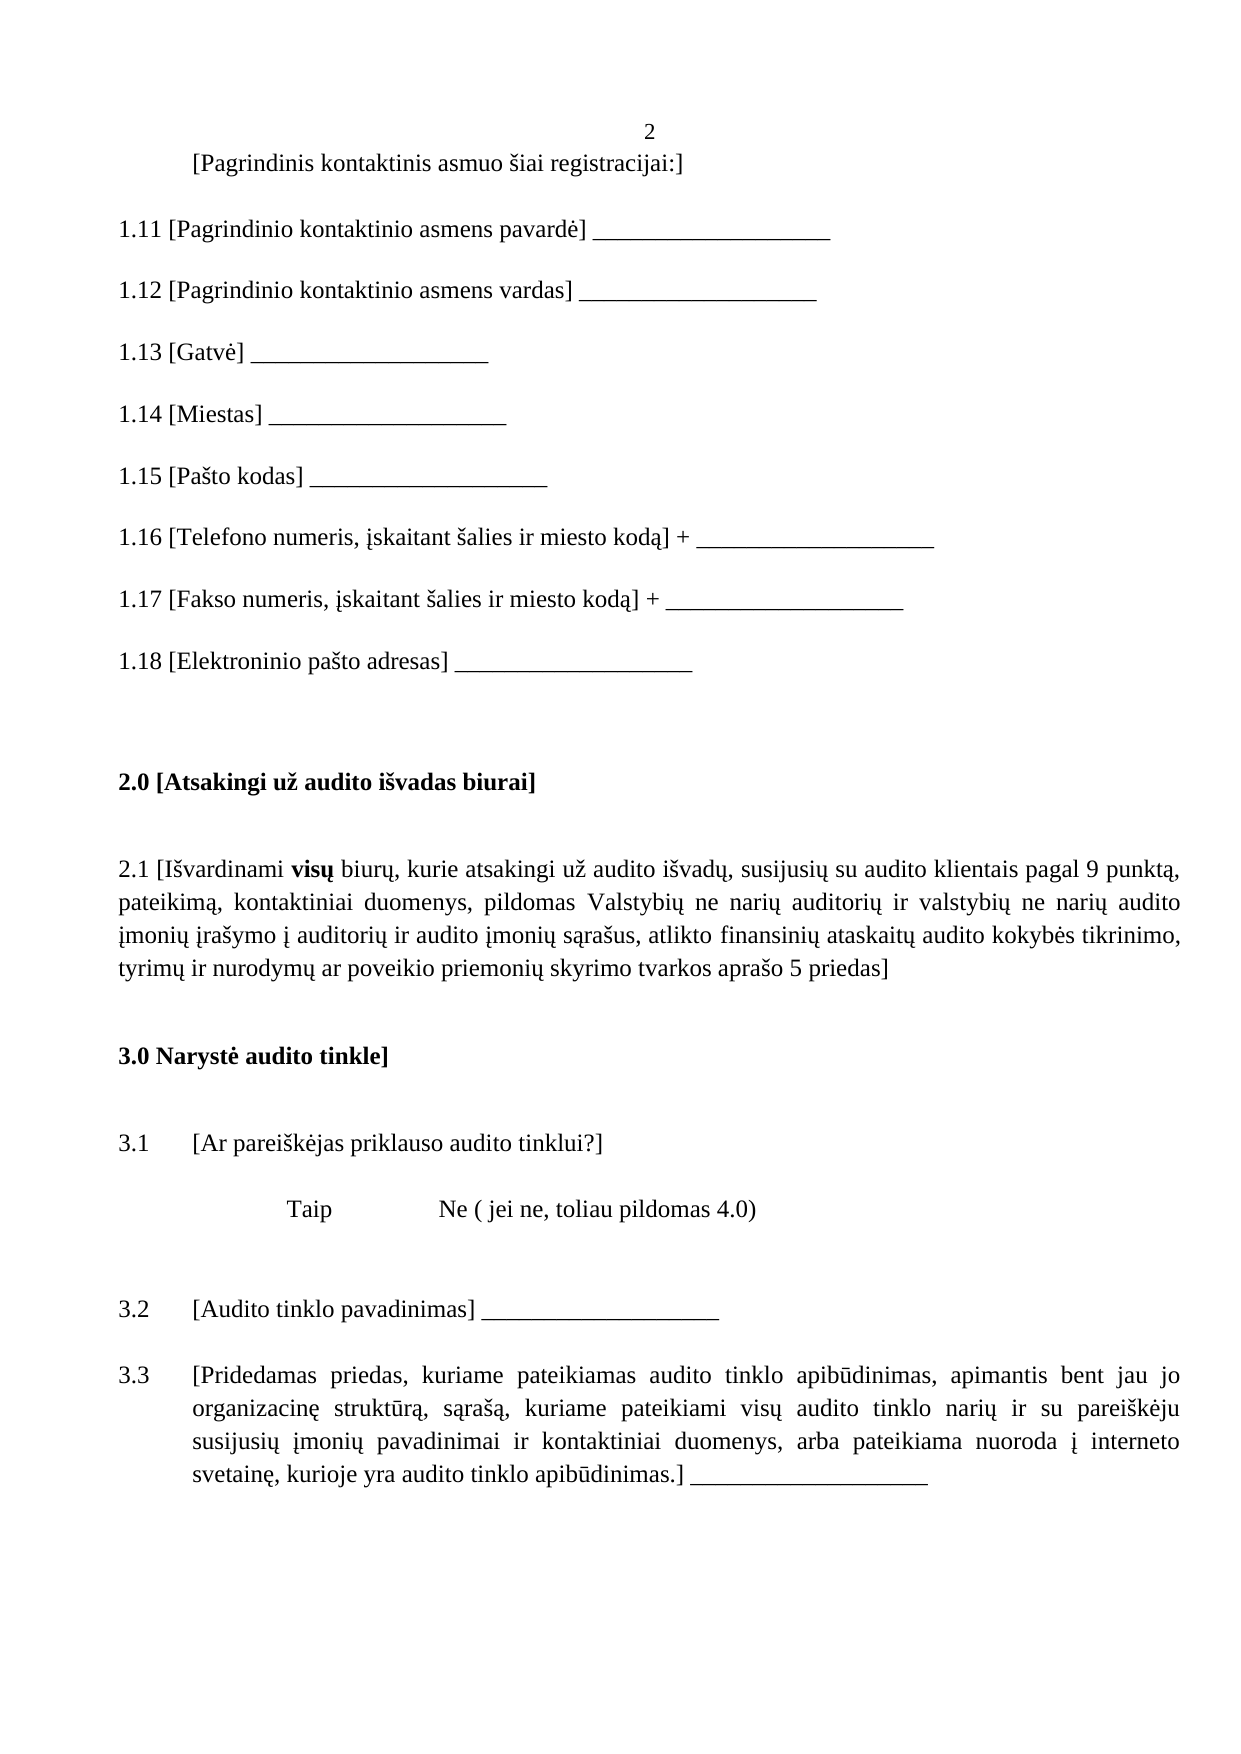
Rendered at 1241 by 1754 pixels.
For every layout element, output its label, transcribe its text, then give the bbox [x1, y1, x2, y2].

text 1.17 [Fakso numeris, įskaitant šalies ir miesto kodą] + ___________________ [118, 584, 1181, 613]
text 2.1 [Išvardinami visų biurų, kurie atsakingi už audito išvadų, susijusių su audito klientais pagal 9 punktą, pateikimą, kontaktiniai duomenys, pildomas Valstybių ne narių auditorių ir valstybių ne narių audito įmonių įrašymo į auditorių ir audito įmonių sąrašus, atlikto finansinių ataskaitų audito kokybės tikrinimo, tyrimų ir nurodymų ar poveikio priemonių skyrimo tvarkos aprašo 5 priedas] [118, 854, 1181, 982]
text 2.0 [Atsakingi už audito išvadas biurai] [118, 767, 1181, 795]
text Taip Ne ( jei ne, toliau pildomas 4.0) [192, 1194, 1181, 1223]
text 3.1 [Ar pareiškėjas priklauso audito tinklui?] [118, 1128, 1181, 1157]
text 3.0 Narystė audito tinkle] [118, 1041, 1181, 1070]
text 1.14 [Miestas] ___________________ [118, 399, 1181, 428]
text 1.15 [Pašto kodas] ___________________ [118, 461, 1181, 489]
text 1.13 [Gatvė] ___________________ [118, 337, 1181, 366]
text 1.18 [Elektroninio pašto adresas] ___________________ [118, 646, 1181, 675]
text 1.11 [Pagrindinio kontaktinio asmens pavardė] ___________________ [118, 214, 1181, 242]
text 1.12 [Pagrindinio kontaktinio asmens vardas] ___________________ [118, 275, 1181, 304]
text 1.16 [Telefono numeris, įskaitant šalies ir miesto kodą] + ___________________ [118, 522, 1181, 551]
text [Pagrindinis kontaktinis asmuo šiai registracijai:] [118, 148, 1181, 176]
text 3.3 [Pridedamas priedas, kuriame pateikiamas audito tinklo apibūdinimas, apimantis bent jau jo organizacinę struktūrą, sąrašą, kuriame pateikiami visų audito tinklo narių ir su pareiškėju susijusių įmonių pavadinimai ir kontaktiniai duomenys, arba pateikiama nuoroda į interneto svetainę, kurioje yra audito tinklo apibūdinimas.] ___________________ [118, 1360, 1181, 1487]
text 3.2 [Audito tinklo pavadinimas] ___________________ [118, 1294, 1181, 1322]
